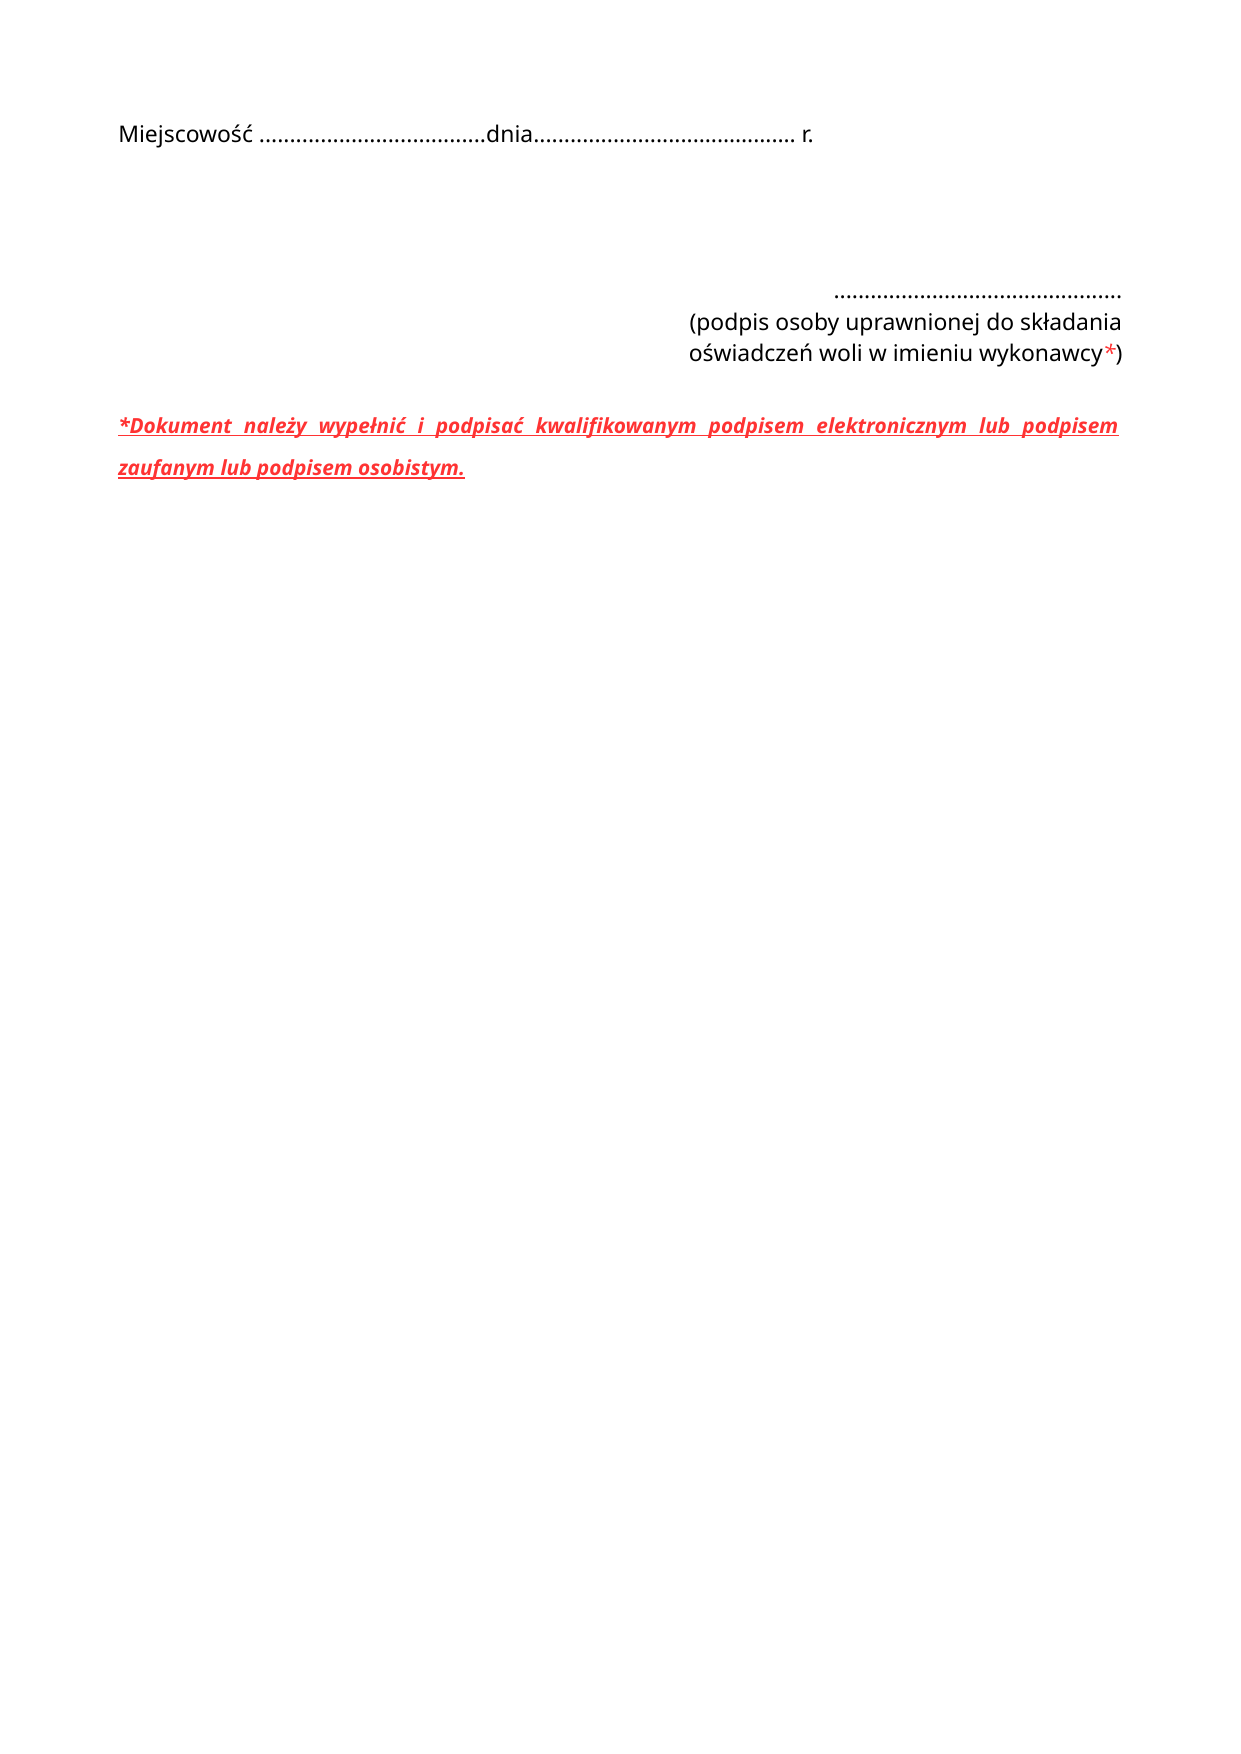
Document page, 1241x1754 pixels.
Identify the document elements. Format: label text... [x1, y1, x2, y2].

text *Dokument należy wypełnić i podpisać kwalifikowanym podpisem elektronicznym lub podpisem zaufanym lub podpisem osobistym. [118, 411, 1122, 482]
text (podpis osoby uprawnionej do składania oświadczeń woli w imieniu wykonawcy*) [118, 306, 1122, 368]
text Miejscowość .....................................dnia...........................……………. r. [118, 118, 1122, 149]
text ............................................... [118, 274, 1122, 306]
